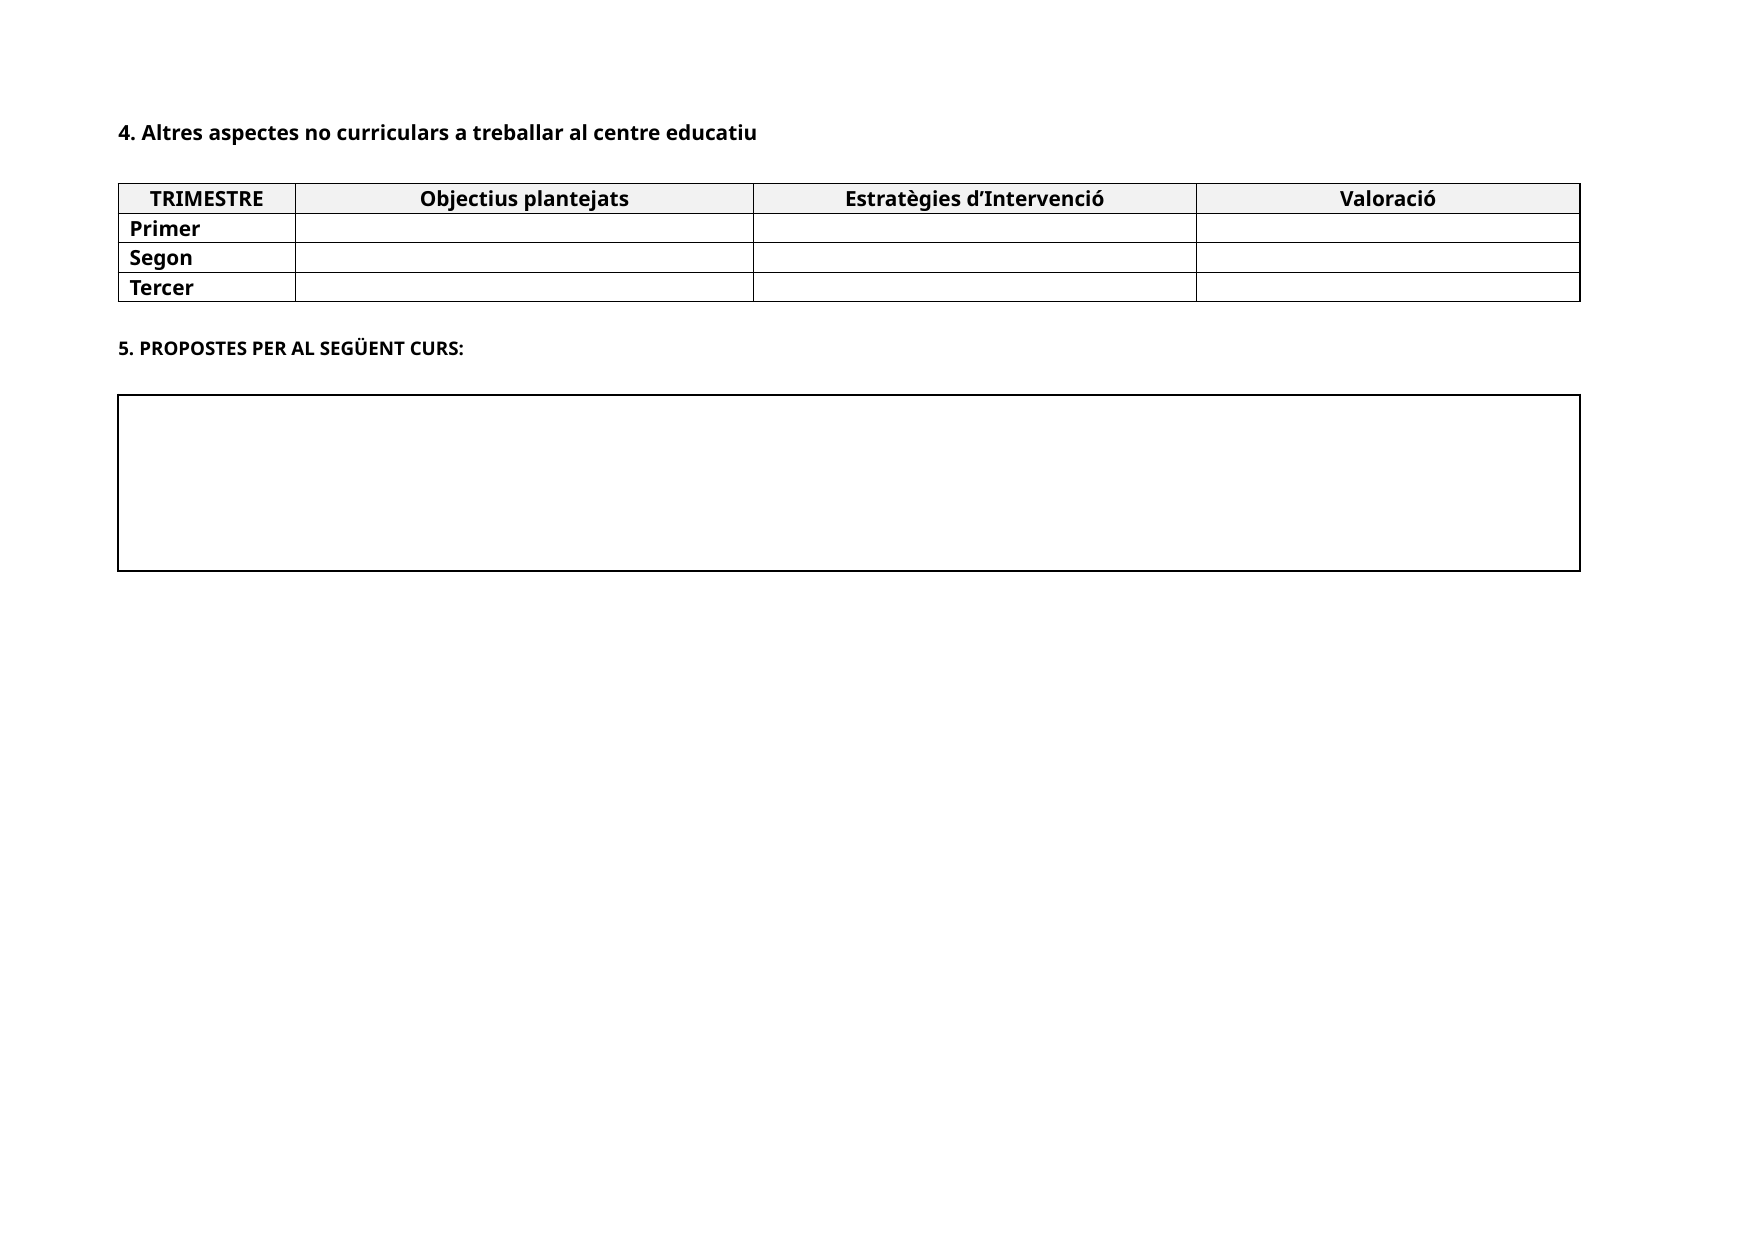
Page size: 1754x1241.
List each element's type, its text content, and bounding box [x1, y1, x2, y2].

table_cell [754, 273, 1196, 301]
table_header Valoració [1197, 184, 1579, 213]
text 4. Altres aspectes no curriculars a treballar al centre educatiu [118, 118, 1636, 147]
table_cell [296, 273, 753, 301]
table_cell [754, 214, 1196, 242]
table_header TRIMESTRE [119, 184, 295, 213]
text 5. PROPOSTES PER AL SEGÜENT CURS: [118, 335, 1636, 360]
table_header Objectius plantejats [296, 184, 753, 213]
table_cell [296, 214, 753, 242]
table_cell [1197, 214, 1579, 242]
table_cell Segon [119, 243, 295, 272]
table_cell Primer [119, 214, 295, 242]
table_cell [1197, 243, 1579, 272]
table_cell Tercer [119, 273, 295, 301]
table_cell [1197, 273, 1579, 301]
table_cell [296, 243, 753, 272]
table_header Estratègies d’Intervenció [754, 184, 1196, 213]
table_header [119, 396, 1579, 569]
table_cell [754, 243, 1196, 272]
